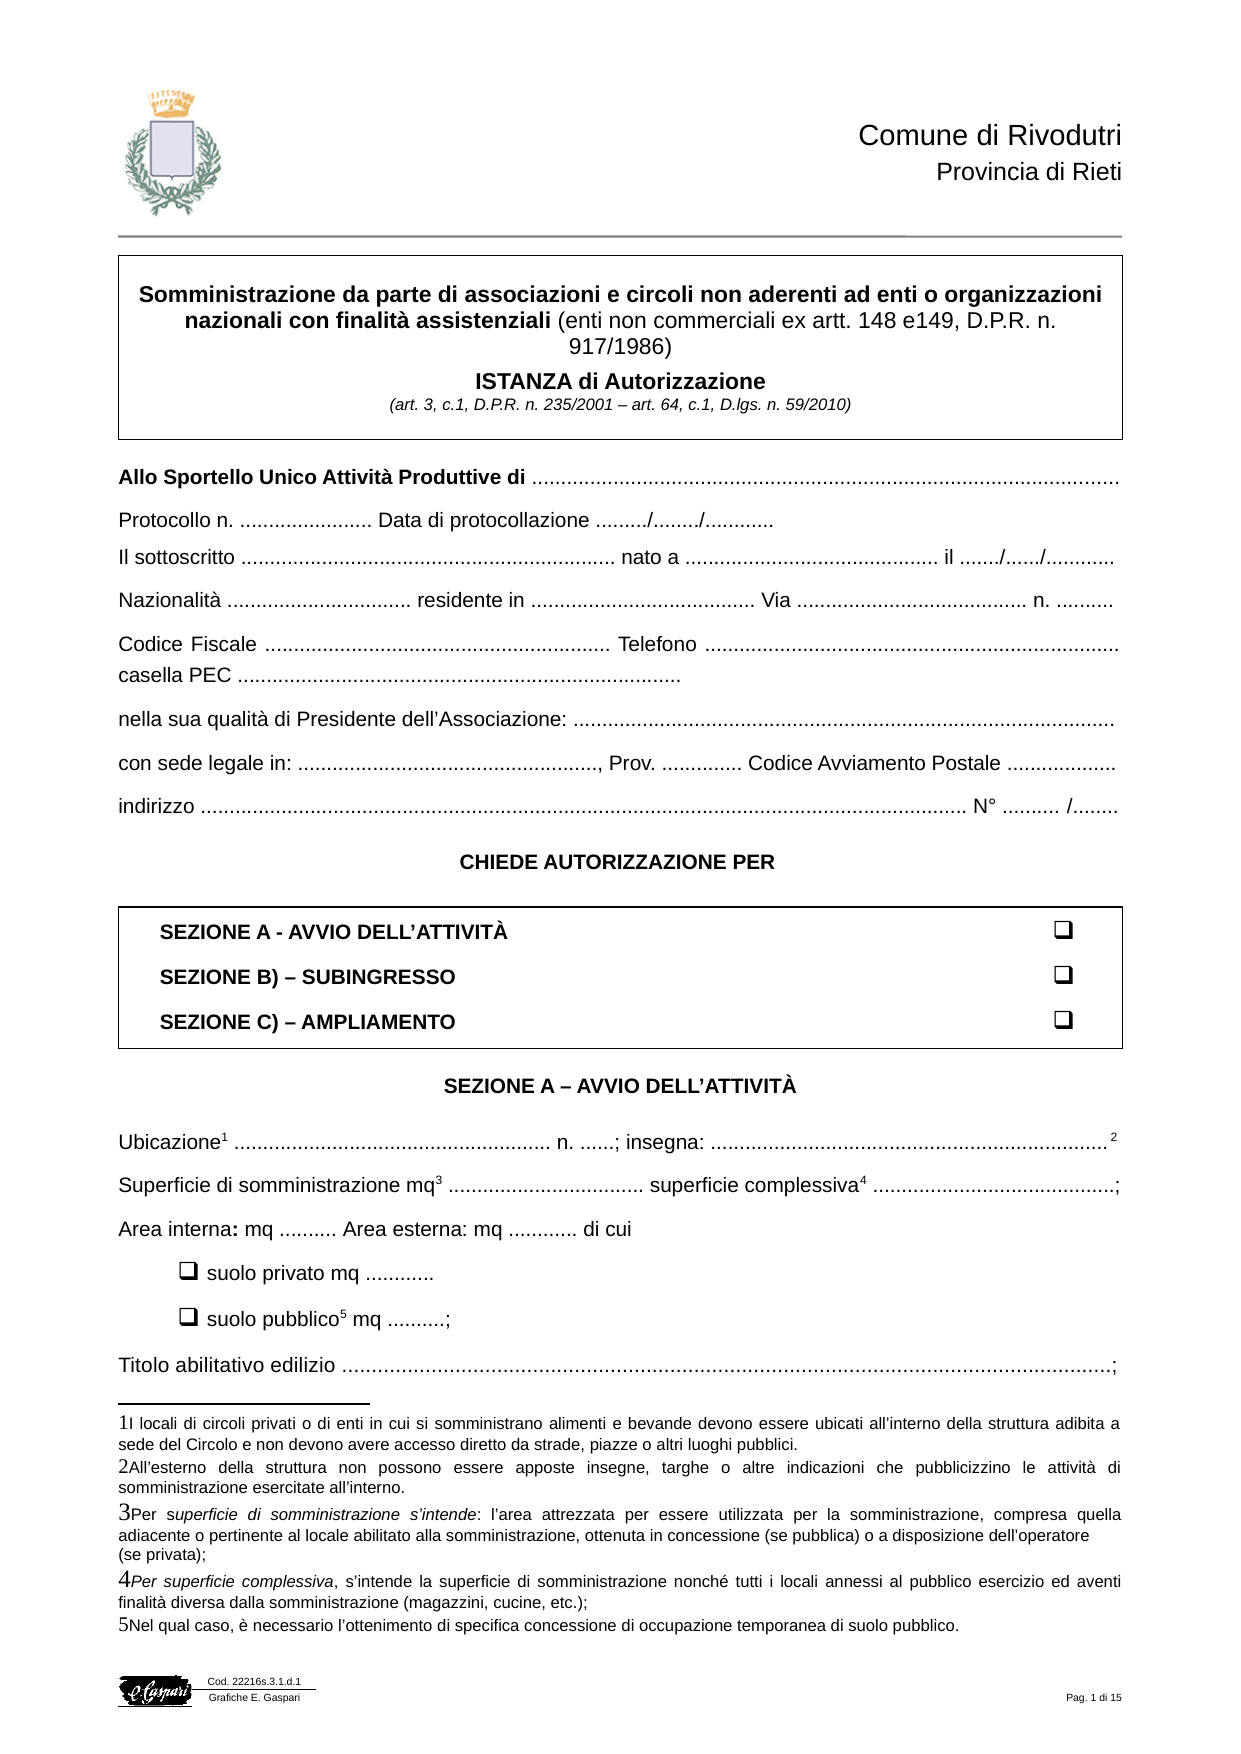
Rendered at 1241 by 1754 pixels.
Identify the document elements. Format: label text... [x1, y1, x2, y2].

text Protocollo n. ....................... Data di protocollazione ........./......../............ [118, 508, 1122, 532]
text Nazionalità ................................ residente in ....................................... Via ........................................ n. .......... [118, 588, 1122, 612]
text CHIEDE AUTORIZZAZIONE PER [118, 850, 1122, 874]
text con sede legale in: ...................................................., Prov. .............. Codice Avviamento Postale ................... [118, 750, 1122, 774]
text Ubicazione ....................................................... n. ......; insegna: ..................................................................... [118, 1129, 1122, 1153]
text Titolo abilitativo edilizio .................................................................................................................................; [118, 1353, 1122, 1377]
text Superficie di somministrazione mq .................................. superficie complessiva ..........................................; [118, 1173, 1122, 1197]
text All’esterno della struttura non possono essere apposte insegne, targhe o altre indicazioni che pubblicizzino le attività di somministrazione esercitate all’interno. [118, 1453, 1122, 1497]
text indirizzo ..................................................................................................................................... N° .......... /........ [118, 794, 1128, 818]
text Per superficie complessiva, s’intende la superficie di somministrazione nonché tutti i locali annessi al pubblico esercizio ed aventi finalità diversa dalla somministrazione (magazzini, cucine, etc.); [118, 1564, 1122, 1612]
text Il sottoscritto ................................................................. nato a ............................................ il ......./....../............ [118, 545, 1122, 569]
text (se privata); [118, 1545, 1122, 1564]
text  suolo privato mq ............ [177, 1261, 1122, 1286]
text Comune di Rivodutri [224, 118, 1122, 152]
text Per superficie di somministrazione s’intende: l’area attrezzata per essere utilizzata per la somministrazione, compresa quella adiacente o pertinente al locale abilitato alla somministrazione, ottenuta in concessione (se pubblica) o a disposizione dell’operatore [118, 1497, 1122, 1545]
text I locali di circoli privati o di enti in cui si somministrano alimenti e bevande devono essere ubicati all’interno della struttura adibita a sede del Circolo e non devono avere accesso diretto da strade, piazze o altri luoghi pubblici. [118, 1410, 1122, 1453]
text Allo Sportello Unico Attività Produttive di [118, 464, 1122, 488]
text Area interna: mq .......... Area esterna: mq ............ di cui [118, 1217, 1122, 1241]
text SEZIONE A – AVVIO DELL’ATTIVITÀ [118, 1073, 1122, 1097]
picture [118, 1674, 192, 1706]
text  suolo pubblico mq ..........; [177, 1307, 1122, 1332]
text Codice Fiscale ............................................................ Telefono ........................................................................ casella PEC ............................................................................. [118, 632, 1122, 687]
picture [122, 87, 224, 219]
table_header SEZIONE A - AVVIO DELL’ATTIVITÀ  SEZIONE B) – SUBINGRESSO  SEZIONE C) – AMPLIAMENTO  [119, 908, 1122, 1047]
table_header Somministrazione da parte di associazioni e circoli non aderenti ad enti o organizzazioni nazionali con finalità assistenziali (enti non commerciali ex artt. 148 e149, D.P.R. n. 917/1986) ISTANZA di Autorizzazione (art. 3, c.1, D.P.R. n. 235/2001 – art. 64, c.1, D.lgs. n. 59/2010) [119, 256, 1122, 438]
text nella sua qualità di Presidente dell’Associazione: .............................................................................................. [118, 707, 1122, 731]
text Provincia di Rieti [224, 157, 1122, 185]
text Nel qual caso, è necessario l’ottenimento di specifica concessione di occupazione temporanea di suolo pubblico. [118, 1612, 1122, 1636]
